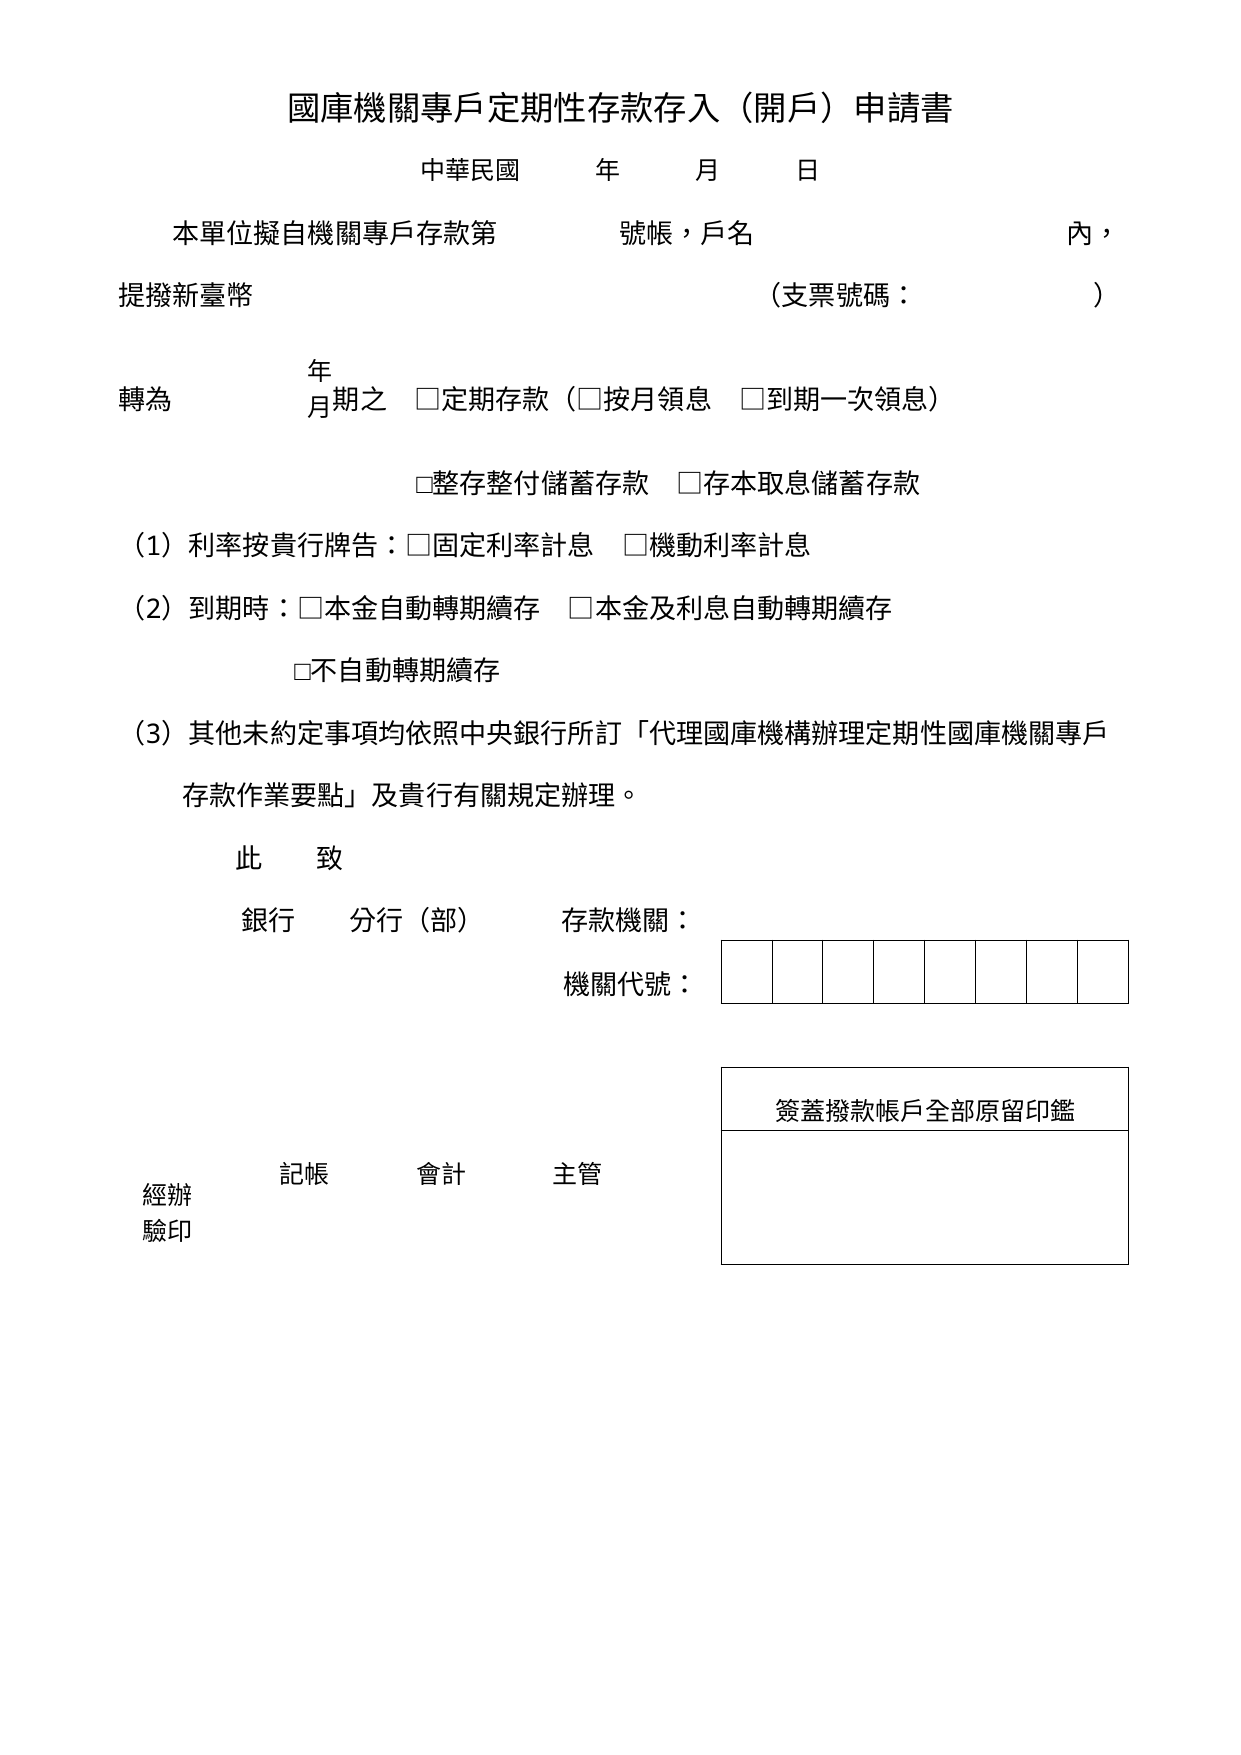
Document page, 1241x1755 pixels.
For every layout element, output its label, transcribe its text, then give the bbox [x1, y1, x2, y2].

text 國庫機關專戶定期性存款存入（開戶）申請書 [118, 64, 1122, 127]
table_header [512, 1067, 686, 1130]
table_header [925, 941, 975, 1003]
text 中華民國 年 月 日 [118, 127, 1122, 189]
text （3）其他未約定事項均依照中央銀行所訂「代理國庫機構辦理定期性國庫機關專戶存款作業要點」及貴行有關規定辦理。 [118, 689, 1122, 814]
table_header [874, 941, 924, 1003]
text 銀行 分行（部） 存款機關： [160, 877, 1122, 939]
table_cell 主管 [550, 1130, 686, 1264]
table_cell [722, 1131, 1128, 1264]
table_header [264, 1067, 388, 1130]
text 此 致 [235, 814, 1122, 877]
text （2）到期時：□本金自動轉期續存 □本金及利息自動轉期續存 [118, 564, 1122, 627]
table_header [1078, 941, 1128, 1003]
text 轉為 年月期之 □定期存款（□按月領息 □到期一次領息） [118, 314, 1122, 439]
text （1）利率按貴行牌告：□固定利率計息 □機動利率計息 [118, 502, 1122, 564]
text □整存整付儲蓄存款 □存本取息儲蓄存款 [118, 439, 1122, 502]
table_cell 記帳 [276, 1130, 413, 1264]
table_header [686, 1067, 721, 1130]
table_header [823, 941, 873, 1003]
table_header [1027, 941, 1077, 1003]
text □不自動轉期續存 [118, 627, 1122, 689]
table_header [976, 941, 1026, 1003]
table_header [722, 941, 772, 1003]
table_header [388, 1067, 512, 1130]
table_cell [686, 1130, 721, 1264]
table_cell 經辦驗印 [140, 1130, 276, 1264]
table_header 機關代號： [534, 940, 721, 1003]
table_header 簽蓋撥款帳戶全部原留印鑑 [722, 1068, 1128, 1130]
text 本單位擬自機關專戶存款第 號帳，戶名 內，提撥新臺幣 （支票號碼： ） [118, 189, 1122, 314]
table_header [773, 941, 822, 1003]
table_cell 會計 [413, 1130, 550, 1264]
table_header [140, 1067, 264, 1130]
